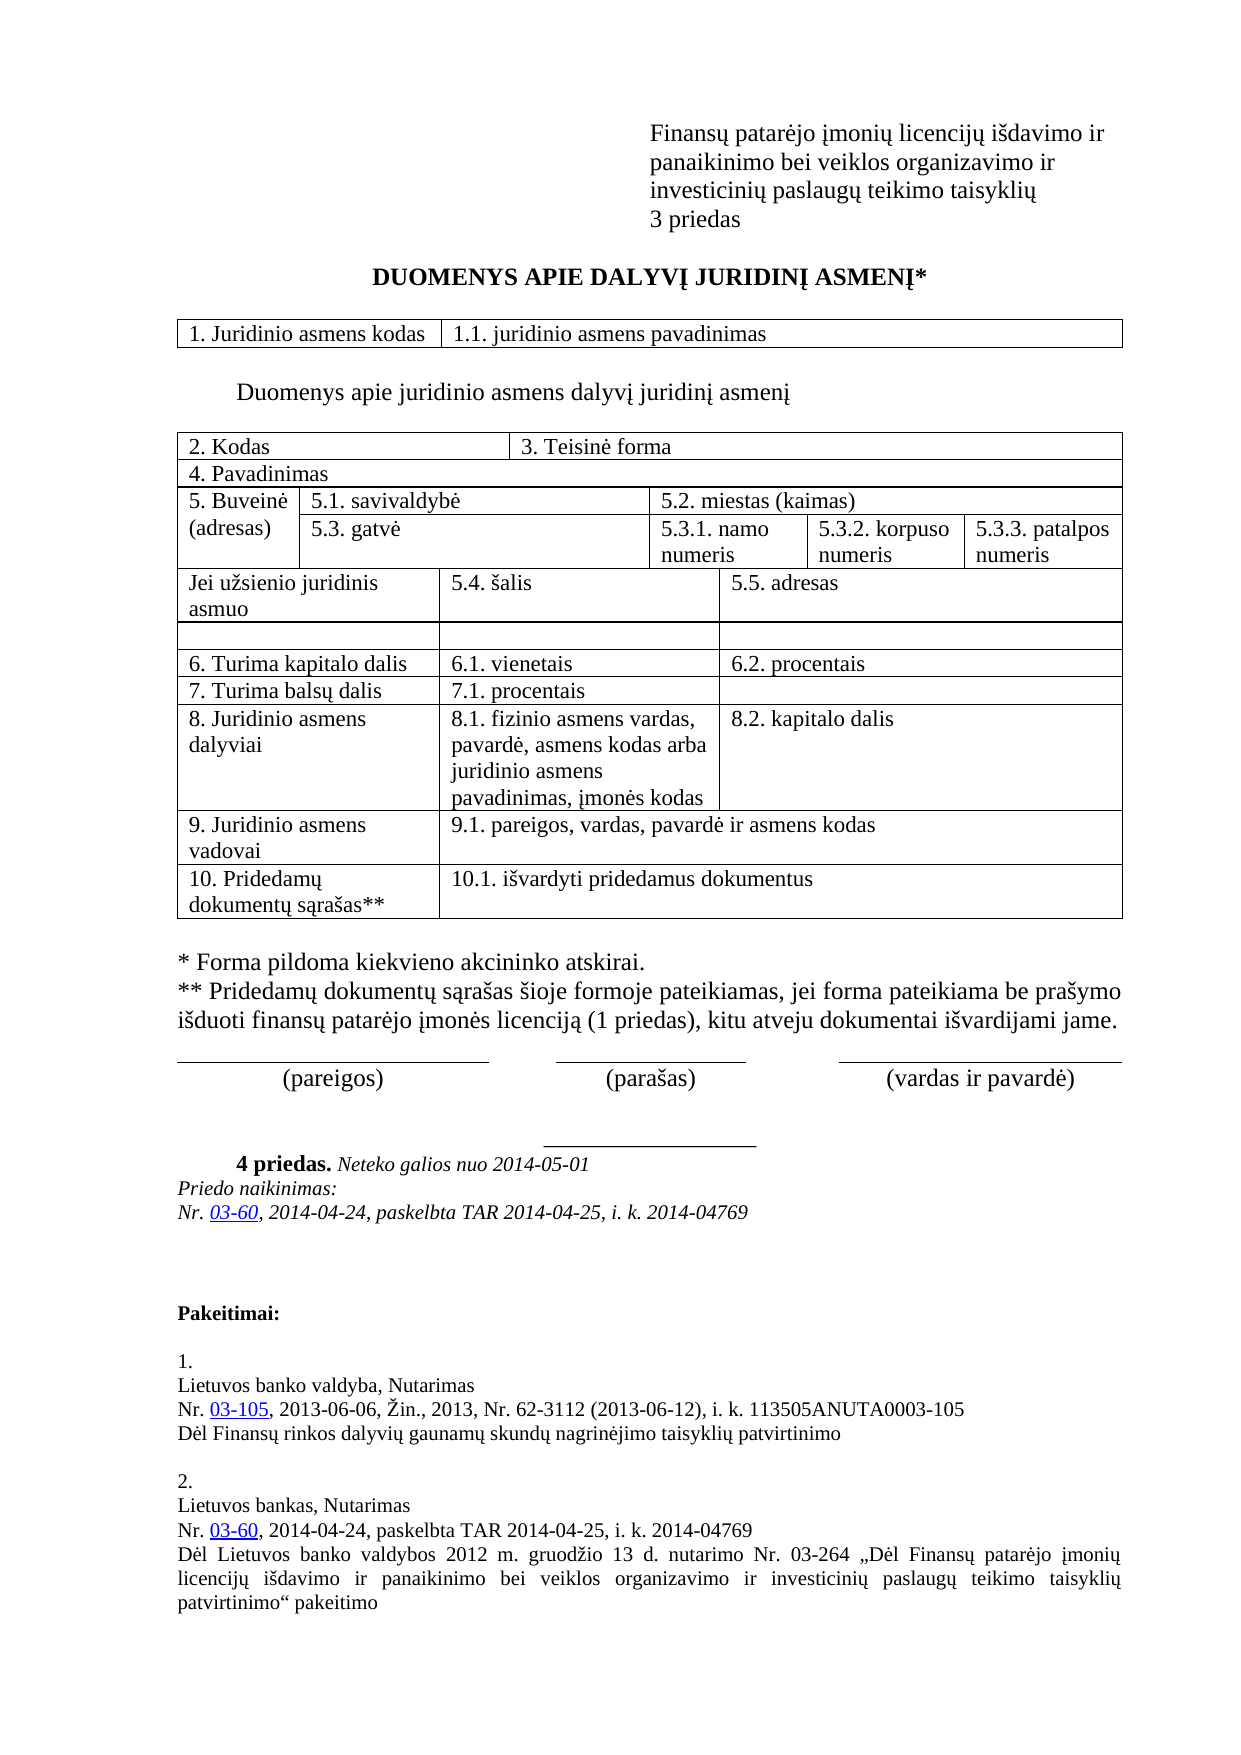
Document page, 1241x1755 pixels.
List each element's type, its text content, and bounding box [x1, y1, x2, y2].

table_header 3. Teisinė forma [510, 433, 1122, 459]
table_header (parašas) [556, 1063, 746, 1092]
table_header 1.1. juridinio asmens pavadinimas [442, 320, 1122, 347]
table_header 2. Kodas [178, 433, 509, 459]
text Priedo naikinimas: [177, 1176, 1122, 1200]
table_cell 5.1. savivaldybė [300, 488, 649, 514]
table_cell Jei užsienio juridinis asmuo [178, 569, 439, 621]
table_cell 5.3.2. korpuso numeris [808, 515, 964, 568]
table_cell 5.3. gatvė [300, 515, 649, 568]
table_cell 6. Turima kapitalo dalis [178, 650, 439, 676]
text Dėl Lietuvos banko valdybos 2012 m. gruodžio 13 d. nutarimo Nr. 03-264 „Dėl Finansų patarėjo įmonių licencijų išdavimo ir panaikinimo bei veiklos organizavimo ir investicinių paslaugų teikimo taisyklių patvirtinimo“ pakeitimo [177, 1542, 1122, 1614]
table_cell 7. Turima balsų dalis [178, 677, 439, 703]
text 2. [177, 1469, 1122, 1493]
table_cell [720, 677, 1122, 703]
table_header [746, 1062, 838, 1092]
text 4 priedas. Neteko galios nuo 2014-05-01 [177, 1149, 1122, 1176]
text Nr. 03-105, 2013-06-06, Žin., 2013, Nr. 62-3112 (2013-06-12), i. k. 113505ANUTA0003-105 [177, 1397, 1122, 1421]
table_cell 5.4. šalis [440, 569, 719, 621]
table_cell 5. Buveinė (adresas) [178, 488, 299, 568]
table_cell 8.1. fizinio asmens vardas, pavardė, asmens kodas arba juridinio asmens pavadinimas, įmonės kodas [440, 705, 719, 810]
text ** Pridedamų dokumentų sąrašas šioje formoje pateikiamas, jei forma pateikiama be prašymo išduoti finansų patarėjo įmonės licenciją (1 priedas), kitu atveju dokumentai išvardijami jame. [177, 976, 1122, 1033]
table_cell [720, 623, 1122, 649]
text Lietuvos banko valdyba, Nutarimas [177, 1373, 1122, 1397]
table_header (pareigos) [177, 1063, 488, 1092]
table_cell 5.5. adresas [720, 569, 1122, 621]
text 3 priedas [649, 204, 1122, 233]
table_cell 9. Juridinio asmens vadovai [178, 811, 439, 864]
table_cell 7.1. procentais [440, 677, 719, 703]
table_cell 8.2. kapitalo dalis [720, 705, 1122, 810]
table_cell [440, 623, 719, 649]
text _________________ [177, 1121, 1122, 1149]
table_cell 6.2. procentais [720, 650, 1122, 676]
table_cell 10. Pridedamų dokumentų sąrašas** [178, 865, 439, 917]
text 1. [177, 1349, 1122, 1373]
text DUOMENYS APIE DALYVĮ JURIDINĮ ASMENĮ* [177, 262, 1122, 291]
table_header [489, 1062, 556, 1092]
text Finansų patarėjo įmonių licencijų išdavimo ir [649, 118, 1122, 147]
text Nr. 03-60, 2014-04-24, paskelbta TAR 2014-04-25, i. k. 2014-04769 [177, 1517, 1122, 1542]
table_cell 8. Juridinio asmens dalyviai [178, 705, 439, 810]
text investicinių paslaugų teikimo taisyklių [649, 176, 1122, 204]
table_cell 9.1. pareigos, vardas, pavardė ir asmens kodas [440, 811, 1122, 864]
text panaikinimo bei veiklos organizavimo ir [649, 147, 1122, 176]
table_cell 5.3.3. patalpos numeris [965, 515, 1122, 568]
table_cell 4. Pavadinimas [178, 460, 1122, 486]
table_cell 10.1. išvardyti pridedamus dokumentus [440, 865, 1122, 917]
table_cell [178, 623, 439, 649]
table_cell 5.2. miestas (kaimas) [650, 488, 1122, 514]
text Nr. 03-60, 2014-04-24, paskelbta TAR 2014-04-25, i. k. 2014-04769 [177, 1200, 1122, 1224]
text Duomenys apie juridinio asmens dalyvį juridinį asmenį [177, 377, 1122, 405]
table_header (vardas ir pavardė) [839, 1063, 1122, 1092]
table_cell 5.3.1. namo numeris [650, 515, 807, 568]
text Lietuvos bankas, Nutarimas [177, 1493, 1122, 1517]
text Dėl Finansų rinkos dalyvių gaunamų skundų nagrinėjimo taisyklių patvirtinimo [177, 1421, 1122, 1445]
table_header 1. Juridinio asmens kodas [178, 320, 441, 347]
text Pakeitimai: [177, 1301, 1122, 1325]
text * Forma pildoma kiekvieno akcininko atskirai. [177, 947, 1122, 976]
table_cell 6.1. vienetais [440, 650, 719, 676]
